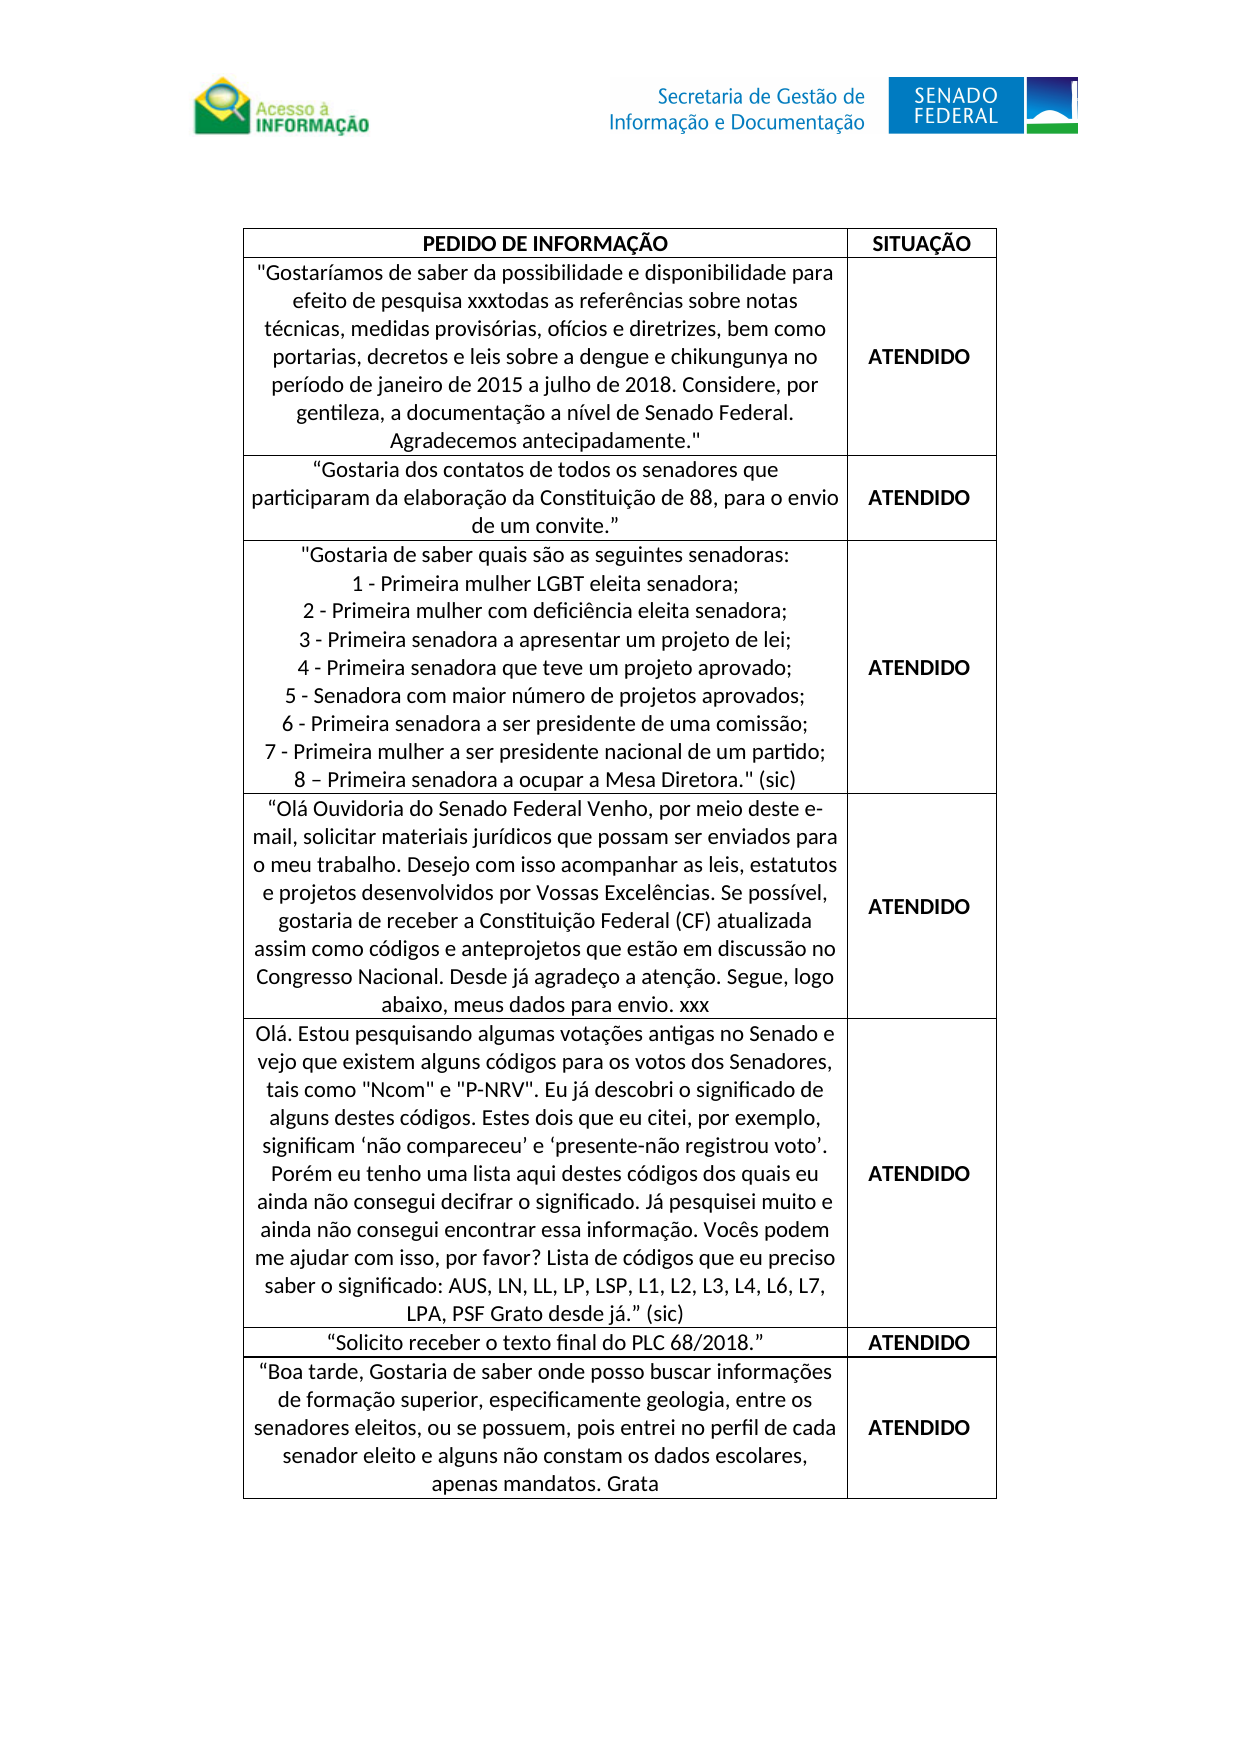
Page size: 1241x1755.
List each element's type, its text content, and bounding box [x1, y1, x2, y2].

table_cell "Gostaríamos de saber da possibilidade e disponibilidade para efeito de pesquisa xxxtodas as referências sobre notas técnicas, medidas provisórias, ofícios e diretrizes, bem como portarias, decretos e leis sobre a dengue e chikungunya no período de janeiro de 2015 a julho de 2018. Considere, por gentileza, a documentação a nível de Senado Federal. Agradecemos antecipadamente." [244, 258, 847, 454]
table_cell ATENDIDO [848, 1328, 996, 1356]
table_cell ATENDIDO [848, 1358, 996, 1497]
table_cell ATENDIDO [848, 541, 996, 793]
table_cell ATENDIDO [848, 258, 996, 454]
table_cell “Gostaria dos contatos de todos os senadores que participaram da elaboração da Constituição de 88, para o envio de um convite.” [244, 456, 847, 539]
table_header SITUAÇÃO [848, 229, 996, 257]
table_cell “Solicito receber o texto final do PLC 68/2018.” [244, 1328, 847, 1356]
table_cell ATENDIDO [848, 456, 996, 539]
table_cell “Olá Ouvidoria do Senado Federal Venho, por meio deste e-mail, solicitar materiais jurídicos que possam ser enviados para o meu trabalho. Desejo com isso acompanhar as leis, estatutos e projetos desenvolvidos por Vossas Excelências. Se possível, gostaria de receber a Constituição Federal (CF) atualizada assim como códigos e anteprojetos que estão em discussão no Congresso Nacional. Desde já agradeço a atenção. Segue, logo abaixo, meus dados para envio. xxx [244, 794, 847, 1018]
table_cell "Gostaria de saber quais são as seguintes senadoras: 1 - Primeira mulher LGBT eleita senadora; 2 - Primeira mulher com deficiência eleita senadora; 3 - Primeira senadora a apresentar um projeto de lei; 4 - Primeira senadora que teve um projeto aprovado; 5 - Senadora com maior número de projetos aprovados; 6 - Primeira senadora a ser presidente de uma comissão; 7 - Primeira mulher a ser presidente nacional de um partido; 8 – Primeira senadora a ocupar a Mesa Diretora." (sic) [244, 541, 847, 793]
table_cell ATENDIDO [848, 1019, 996, 1327]
table_cell ATENDIDO [848, 794, 996, 1018]
table_cell “Boa tarde, Gostaria de saber onde posso buscar informações de formação superior, especificamente geologia, entre os senadores eleitos, ou se possuem, pois entrei no perfil de cada senador eleito e alguns não constam os dados escolares, apenas mandatos. Grata [244, 1358, 847, 1497]
table_header PEDIDO DE INFORMAÇÃO [244, 229, 847, 257]
table_cell Olá. Estou pesquisando algumas votações antigas no Senado e vejo que existem alguns códigos para os votos dos Senadores, tais como "Ncom" e "P-NRV". Eu já descobri o significado de alguns destes códigos. Estes dois que eu citei, por exemplo, significam ‘não compareceu’ e ‘presente-não registrou voto’. Porém eu tenho uma lista aqui destes códigos dos quais eu ainda não consegui decifrar o significado. Já pesquisei muito e ainda não consegui encontrar essa informação. Vocês podem me ajudar com isso, por favor? Lista de códigos que eu preciso saber o significado: AUS, LN, LL, LP, LSP, L1, L2, L3, L4, L6, L7, LPA, PSF Grato desde já.” (sic) [244, 1019, 847, 1327]
